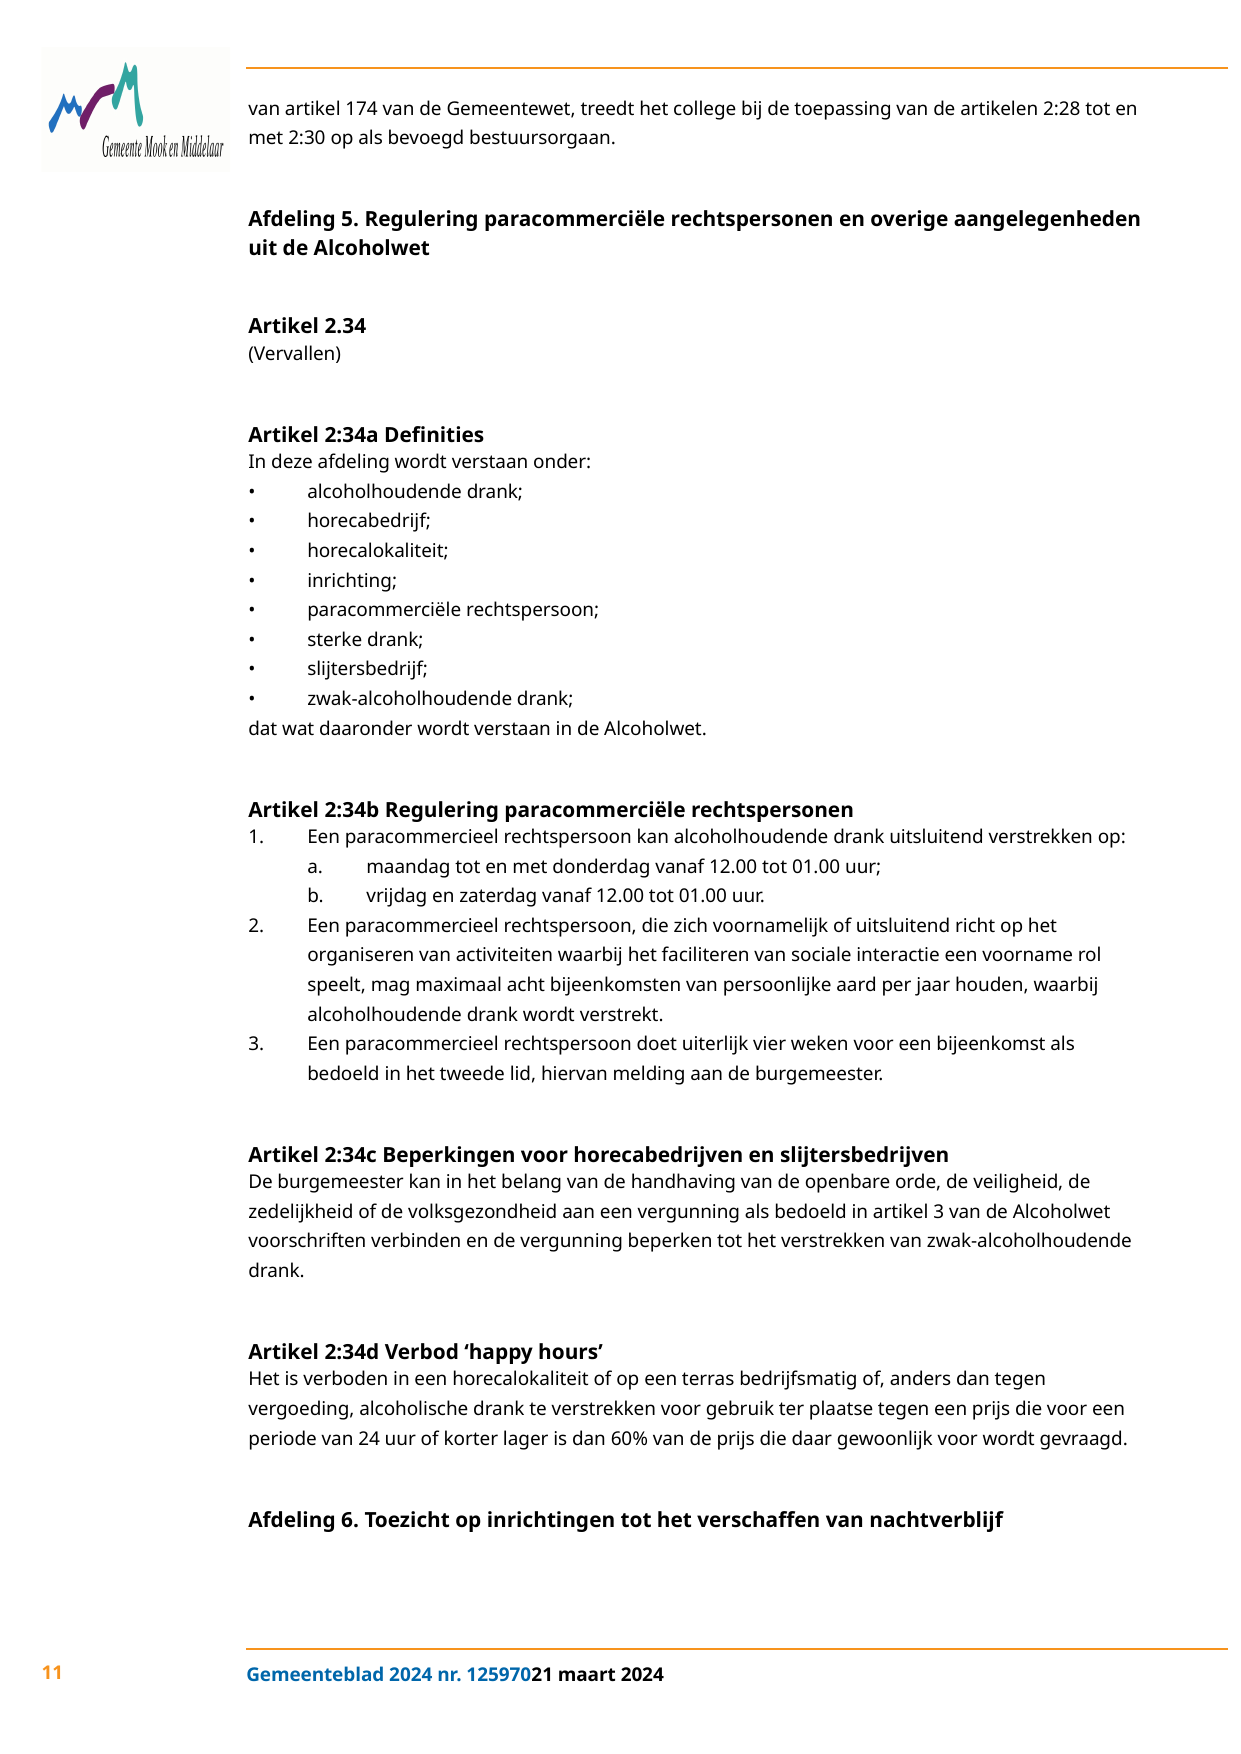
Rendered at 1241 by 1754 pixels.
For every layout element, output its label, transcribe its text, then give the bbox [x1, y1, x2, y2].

list Een paracommercieel rechtspersoon, die zich voornamelijk of uitsluitend richt op het organiseren van activiteiten waarbij het faciliteren van sociale interactie een voorname rol speelt, mag maximaal acht bijeenkomsten van persoonlijke aard per jaar houden, waarbij alcoholhoudende drank wordt verstrekt. [248, 912, 1152, 1026]
list inrichting; [248, 567, 1152, 593]
list vrijdag en zaterdag vanaf 12.00 tot 01.00 uur. [307, 882, 1152, 908]
list Een paracommercieel rechtspersoon kan alcoholhoudende drank uitsluitend verstrekken op: [248, 823, 1152, 849]
text (Vervallen) [248, 340, 1152, 366]
text Artikel 2:34a Definities [248, 420, 1152, 448]
list alcoholhoudende drank; [248, 478, 1152, 504]
list horecalokaliteit; [248, 537, 1152, 563]
list Een paracommercieel rechtspersoon doet uiterlijk vier weken voor een bijeenkomst als bedoeld in het tweede lid, hiervan melding aan de burgemeester. [248, 1030, 1152, 1086]
list paracommerciële rechtspersoon; [248, 596, 1152, 622]
list zwak-alcoholhoudende drank; [248, 685, 1152, 711]
text Artikel 2.34 [248, 312, 1152, 340]
text Afdeling 5. Regulering paracommerciële rechtspersonen en overige aangelegenheden uit de Alcoholwet [248, 204, 1152, 261]
text van artikel 174 van de Gemeentewet, treedt het college bij de toepassing van de artikelen 2:28 tot en met 2:30 op als bevoegd bestuursorgaan. [248, 95, 1152, 150]
list sterke drank; [248, 626, 1152, 652]
text In deze afdeling wordt verstaan onder: [248, 448, 1152, 474]
list maandag tot en met donderdag vanaf 12.00 tot 01.00 uur; [307, 853, 1152, 878]
text Artikel 2:34b Regulering paracommerciële rechtspersonen [248, 795, 1152, 823]
list horecabedrijf; [248, 508, 1152, 533]
text dat wat daaronder wordt verstaan in de Alcoholwet. [248, 715, 1152, 741]
picture [41, 47, 231, 172]
text Artikel 2:34c Beperkingen voor horecabedrijven en slijtersbedrijven [248, 1140, 1152, 1168]
list slijtersbedrijf; [248, 656, 1152, 681]
text De burgemeester kan in het belang van de handhaving van de openbare orde, de veiligheid, de zedelijkheid of de volksgezondheid aan een vergunning als bedoeld in artikel 3 van de Alcoholwet voorschriften verbinden en de vergunning beperken tot het verstrekken van zwak-alcoholhoudende drank. [248, 1168, 1152, 1283]
text Afdeling 6. Toezicht op inrichtingen tot het verschaffen van nachtverblijf [248, 1505, 1152, 1533]
text Artikel 2:34d Verbod ‘happy hours’ [248, 1337, 1152, 1366]
text Het is verboden in een horecalokaliteit of op een terras bedrijfsmatig of, anders dan tegen vergoeding, alcoholische drank te verstrekken voor gebruik ter plaatse tegen een prijs die voor een periode van 24 uur of korter lager is dan 60% van de prijs die daar gewoonlijk voor wordt gevraagd. [248, 1366, 1152, 1450]
